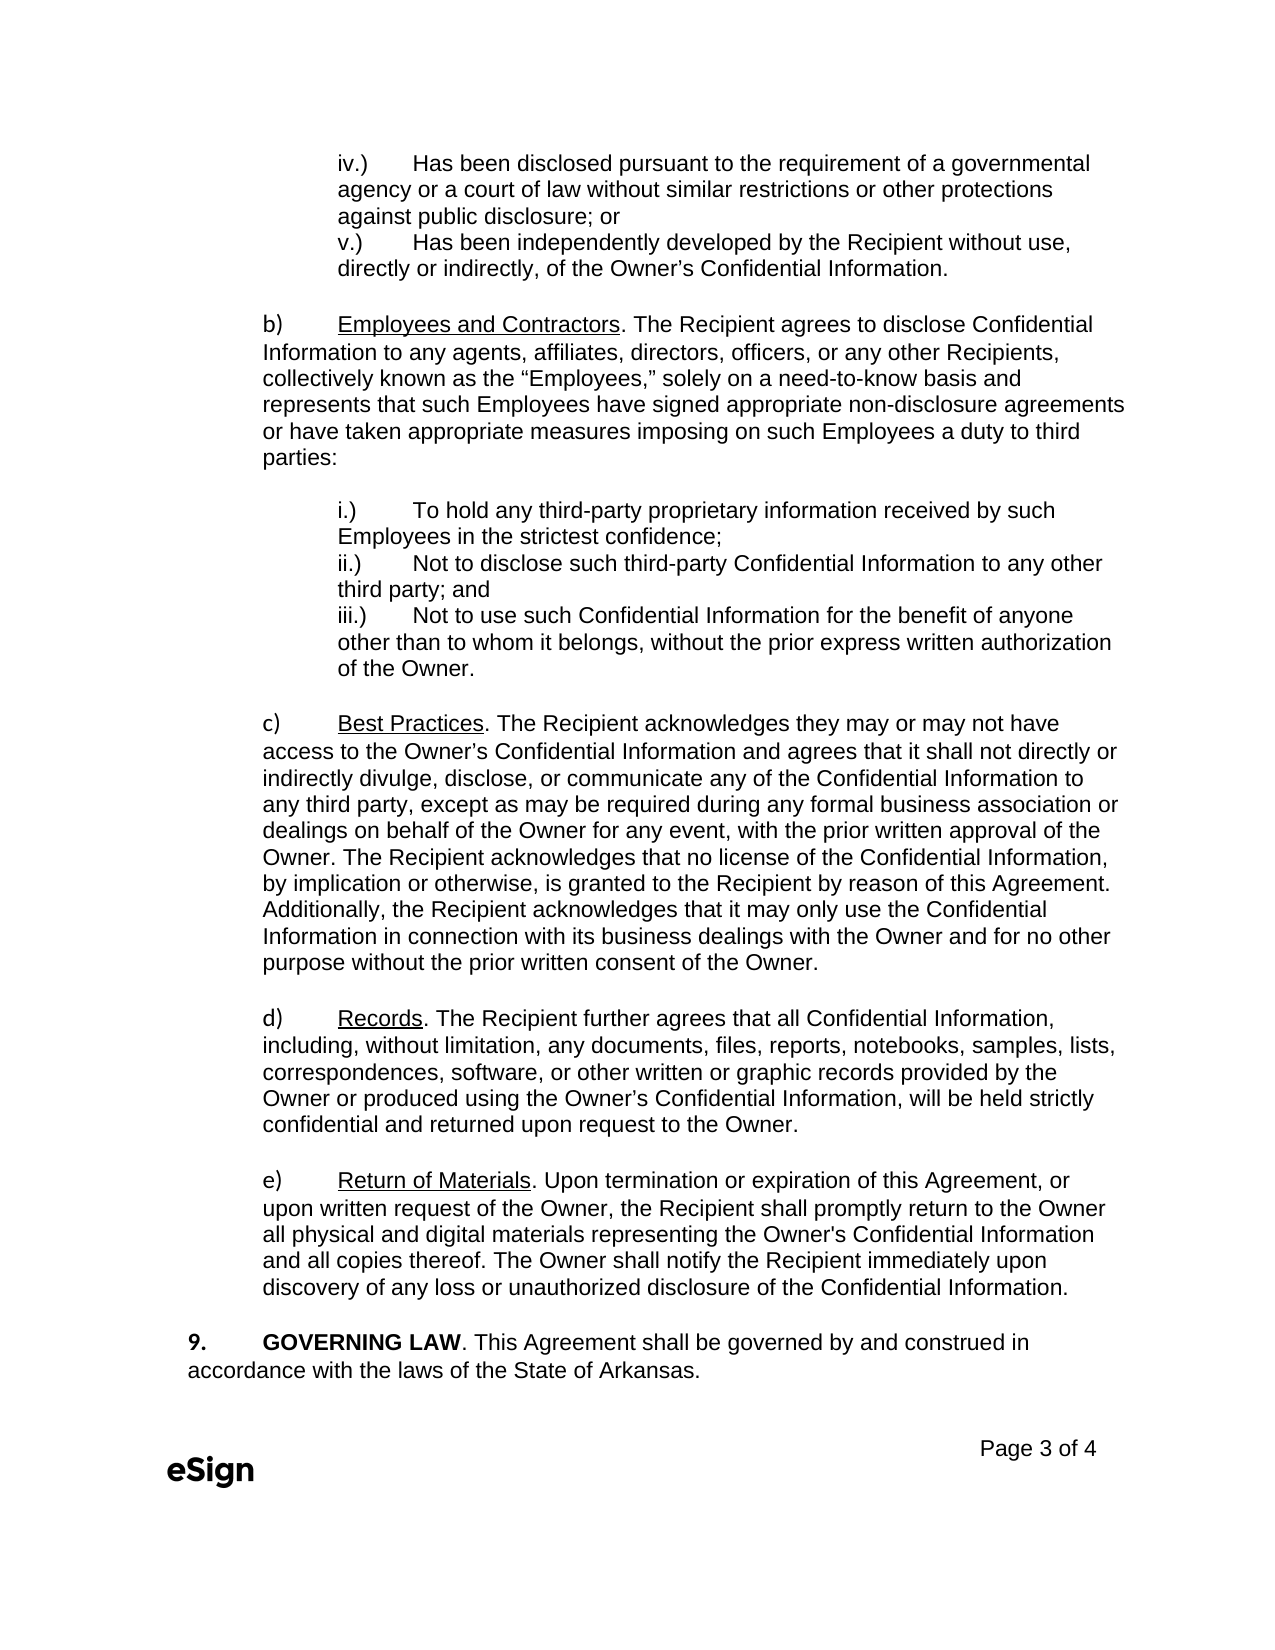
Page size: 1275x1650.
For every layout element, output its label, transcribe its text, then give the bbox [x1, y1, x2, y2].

list Best Practices. The Recipient acknowledges they may or may not have access to the Owner’s Confidential Information and agrees that it shall not directly or indirectly divulge, disclose, or communicate any of the Confidential Information to any third party, except as may be required during any formal business association or dealings on behalf of the Owner for any event, with the prior written approval of the Owner. The Recipient acknowledges that no license of the Confidential Information, by implication or otherwise, is granted to the Recipient by reason of this Agreement. Additionally, the Recipient acknowledges that it may only use the Confidential Information in connection with its business dealings with the Owner and for no other purpose without the prior written consent of the Owner. [262, 708, 1125, 975]
list Records. The Recipient further agrees that all Confidential Information, including, without limitation, any documents, files, reports, notebooks, samples, lists, correspondences, software, or other written or graphic records provided by the Owner or produced using the Owner’s Confidential Information, will be held strictly confidential and returned upon request to the Owner. [262, 1002, 1125, 1138]
list To hold any third-party proprietary information received by such Employees in the strictest confidence; [337, 497, 1125, 549]
list Return of Materials. Upon termination or expiration of this Agreement, or upon written request of the Owner, the Recipient shall promptly return to the Owner all physical and digital materials representing the Owner's Confidential Information and all copies thereof. The Owner shall notify the Recipient immediately upon discovery of any loss or unauthorized disclosure of the Confidential Information. [262, 1164, 1125, 1300]
list Employees and Contractors. The Recipient agrees to disclose Confidential Information to any agents, affiliates, directors, officers, or any other Recipients, collectively known as the “Employees,” solely on a need-to-know basis and represents that such Employees have signed appropriate non-disclosure agreements or have taken appropriate measures imposing on such Employees a duty to third parties: [262, 308, 1125, 470]
list GOVERNING LAW. This Agreement shall be governed by and construed in accordance with the laws of the State of Arkansas. [187, 1326, 1125, 1383]
list Not to disclose such third-party Confidential Information to any other third party; and [337, 549, 1125, 602]
list Not to use such Confidential Information for the benefit of anyone other than to whom it belongs, without the prior express written authorization of the Owner. [337, 602, 1125, 681]
list Has been independently developed by the Recipient without use, directly or indirectly, of the Owner’s Confidential Information. [337, 229, 1125, 282]
list Has been disclosed pursuant to the requirement of a governmental agency or a court of law without similar restrictions or other protections against public disclosure; or [337, 150, 1125, 229]
